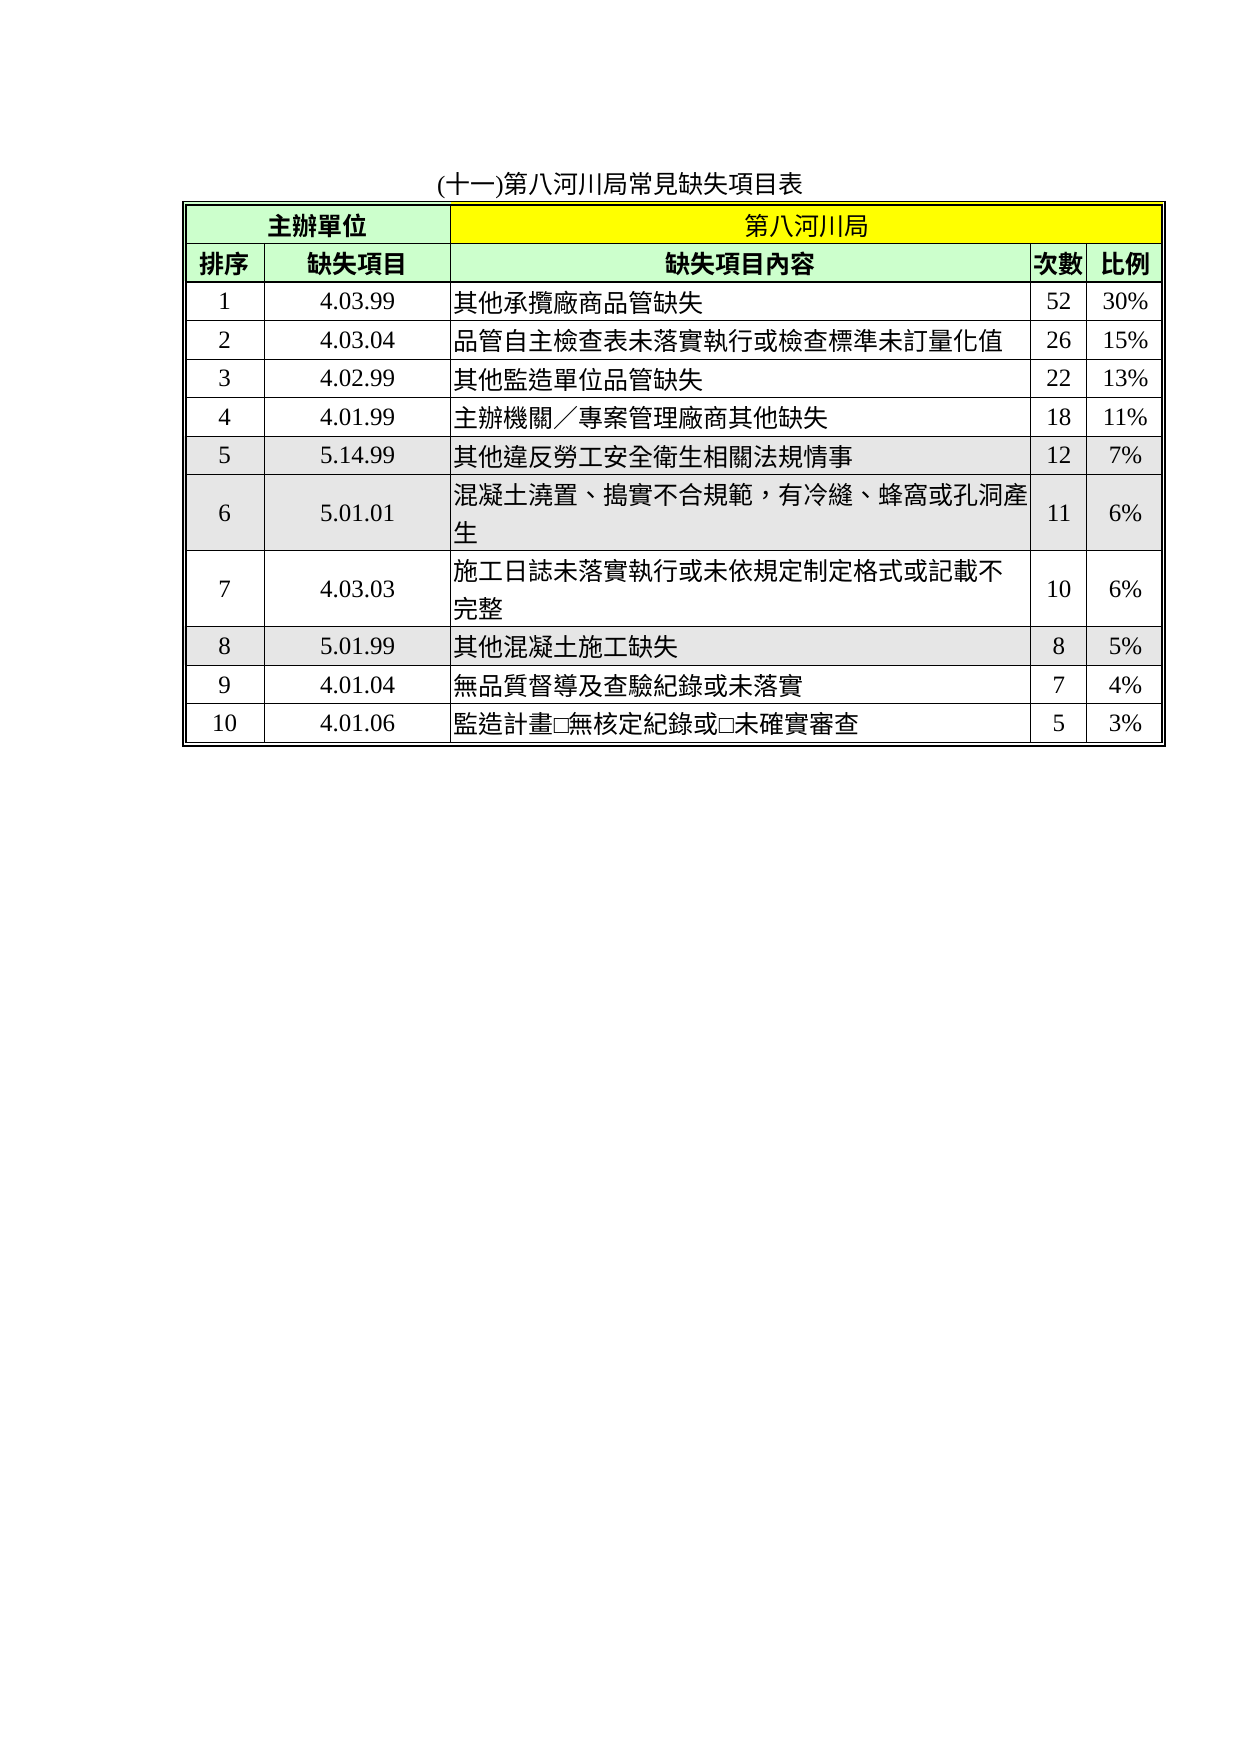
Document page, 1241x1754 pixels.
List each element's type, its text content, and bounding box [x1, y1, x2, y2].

table_cell 4.03.04 [265, 321, 450, 358]
table_cell 7% [1087, 437, 1161, 474]
table_cell 13% [1087, 360, 1161, 397]
table_cell 4.01.99 [265, 398, 450, 436]
table_cell 缺失項目內容 [451, 244, 1030, 281]
table_cell 4% [1087, 666, 1161, 703]
table_cell 5.01.99 [265, 627, 450, 665]
table_cell 15% [1087, 321, 1161, 358]
table_cell 品管自主檢查表未落實執行或檢查標準未訂量化值 [451, 321, 1030, 358]
table_cell 30% [1087, 283, 1161, 320]
table_cell 缺失項目 [265, 244, 450, 281]
table_cell 4.03.03 [265, 551, 450, 626]
table_cell 52 [1031, 283, 1086, 320]
table_cell 4.03.99 [265, 283, 450, 320]
table_cell 2 [187, 321, 264, 358]
table_cell 5 [1031, 704, 1086, 742]
table_cell 監造計畫□無核定紀錄或□未確實審查 [451, 704, 1030, 742]
table_cell 22 [1031, 360, 1086, 397]
table_cell 5% [1087, 627, 1161, 665]
table_cell 8 [1031, 627, 1086, 665]
text (十一)第八河川局常見缺失項目表 [187, 164, 1053, 201]
table_cell 11 [1031, 475, 1086, 550]
table_cell 混凝土澆置、搗實不合規範，有冷縫、蜂窩或孔洞產生 [451, 475, 1030, 550]
table_cell 其他承攬廠商品管缺失 [451, 283, 1030, 320]
table_cell 5.14.99 [265, 437, 450, 474]
table_cell 26 [1031, 321, 1086, 358]
table_cell 4.01.06 [265, 704, 450, 742]
table_cell 其他混凝土施工缺失 [451, 627, 1030, 665]
table_cell 11% [1087, 398, 1161, 436]
table_cell 1 [187, 283, 264, 320]
table_cell 4.02.99 [265, 360, 450, 397]
table_cell 6% [1087, 475, 1161, 550]
table_header 主辦單位 [187, 206, 450, 243]
table_cell 6 [187, 475, 264, 550]
table_cell 7 [1031, 666, 1086, 703]
table_cell 4.01.04 [265, 666, 450, 703]
table_cell 3% [1087, 704, 1161, 742]
table_cell 無品質督導及查驗紀錄或未落實 [451, 666, 1030, 703]
table_cell 10 [1031, 551, 1086, 626]
table_cell 次數 [1031, 244, 1086, 281]
table_cell 6% [1087, 551, 1161, 626]
table_cell 12 [1031, 437, 1086, 474]
table_header 第八河川局 [451, 206, 1161, 243]
table_cell 5 [187, 437, 264, 474]
table_cell 10 [187, 704, 264, 742]
table_cell 7 [187, 551, 264, 626]
table_cell 比例 [1087, 244, 1161, 281]
table_cell 5.01.01 [265, 475, 450, 550]
table_cell 4 [187, 398, 264, 436]
table_cell 排序 [187, 244, 264, 281]
table_cell 其他監造單位品管缺失 [451, 360, 1030, 397]
table_cell 施工日誌未落實執行或未依規定制定格式或記載不完整 [451, 551, 1030, 626]
table_cell 9 [187, 666, 264, 703]
table_cell 主辦機關／專案管理廠商其他缺失 [451, 398, 1030, 436]
table_cell 其他違反勞工安全衛生相關法規情事 [451, 437, 1030, 474]
table_cell 18 [1031, 398, 1086, 436]
table_cell 3 [187, 360, 264, 397]
table_cell 8 [187, 627, 264, 665]
